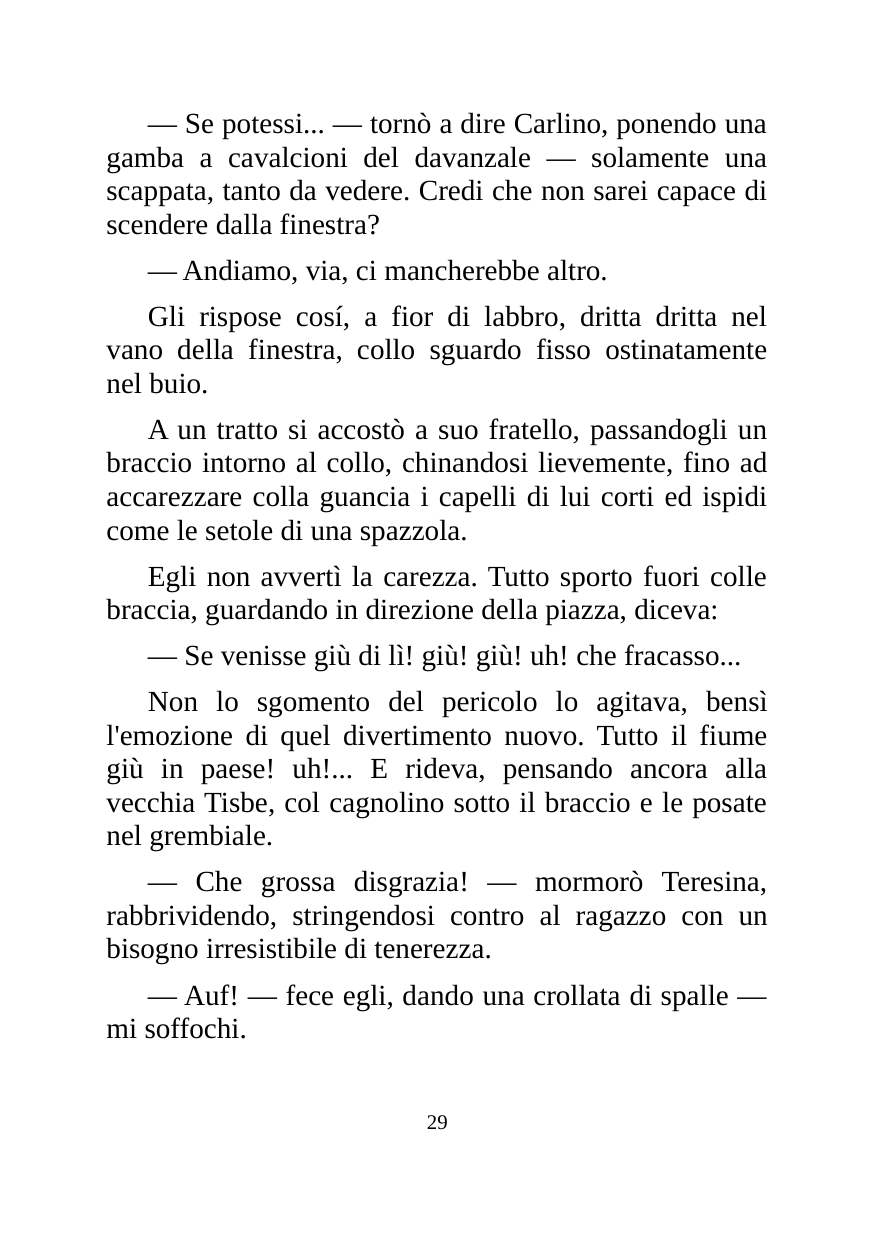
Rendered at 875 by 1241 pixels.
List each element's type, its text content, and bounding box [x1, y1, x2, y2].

text — Andiamo, via, ci mancherebbe altro. [106, 253, 768, 286]
text — Se venisse giù di lì! giù! giù! uh! che fracasso... [106, 638, 768, 672]
text Non lo sgomento del pericolo lo agitava, bensì l'emozione di quel divertimento nuovo. Tutto il fiume giù in paese! uh!... E rideva, pensando ancora alla vecchia Tisbe, col cagnolino sotto il braccio e le posate nel grembiale. [106, 684, 768, 852]
text — Che grossa disgrazia! — mormorò Teresina, rabbrividendo, stringendosi contro al ragazzo con un bisogno irresistibile di tenerezza. [106, 864, 768, 965]
text Egli non avvertì la carezza. Tutto sporto fuori colle braccia, guardando in direzione della piazza, diceva: [106, 559, 768, 626]
text A un tratto si accostò a suo fratello, passandogli un braccio intorno al collo, chinandosi lievemente, fino ad accarezzare colla guancia i capelli di lui corti ed ispidi come le setole di una spazzola. [106, 412, 768, 546]
text — Auf! — fece egli, dando una crollata di spalle — mi soffochi. [106, 978, 768, 1045]
text Gli rispose cosí, a fior di labbro, dritta dritta nel vano della finestra, collo sguardo fisso ostinatamente nel buio. [106, 299, 768, 399]
text — Se potessi... — tornò a dire Carlino, ponendo una gamba a cavalcioni del davanzale — solamente una scappata, tanto da vedere. Credi che non sarei capace di scendere dalla finestra? [106, 106, 768, 240]
